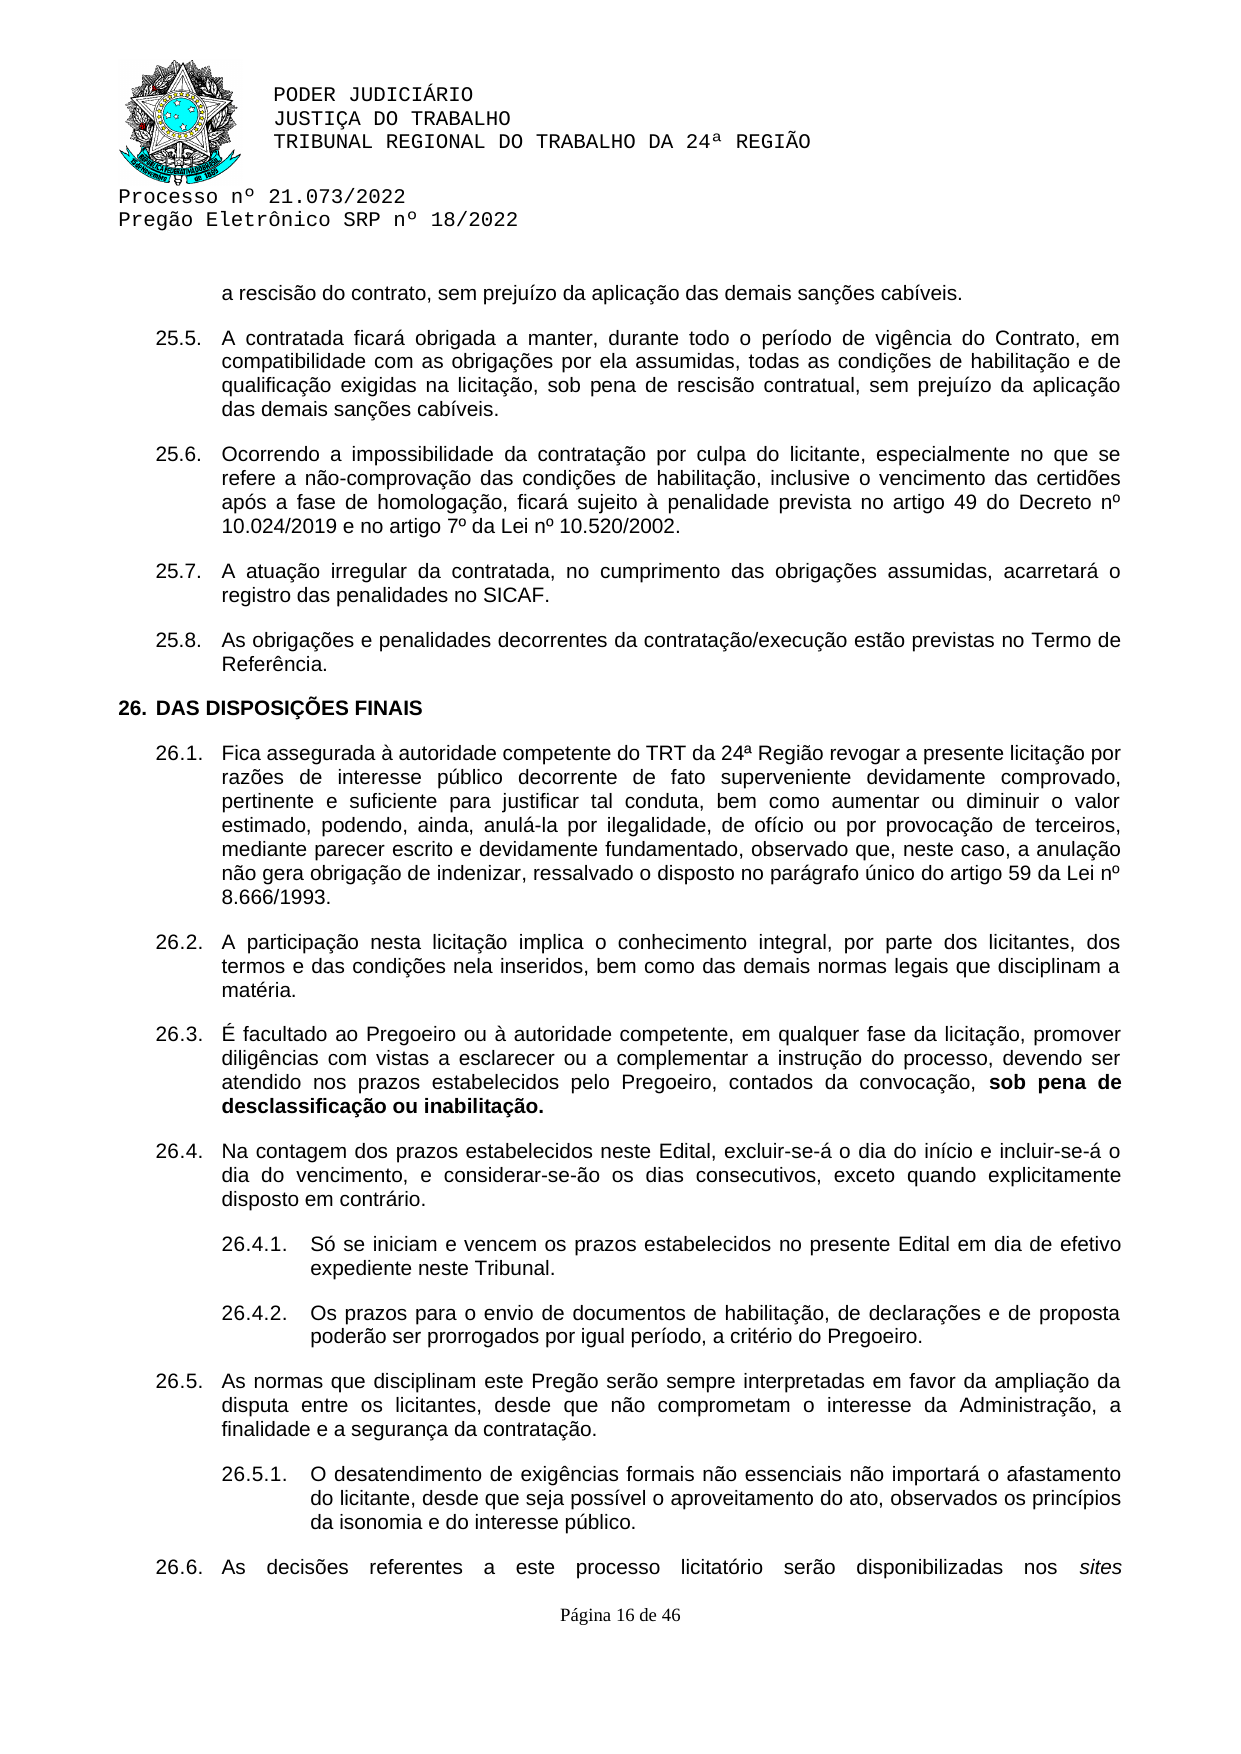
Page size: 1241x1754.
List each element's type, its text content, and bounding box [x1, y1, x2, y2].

list As normas que disciplinam este Pregão serão sempre interpretadas em favor da ampliação da disputa entre os licitantes, desde que não comprometam o interesse da Administração, a finalidade e a segurança da contratação. [155, 1369, 1122, 1441]
list Fica assegurada à autoridade competente do TRT da 24ª Região revogar a presente licitação por razões de interesse público decorrente de fato superveniente devidamente comprovado, pertinente e suficiente para justificar tal conduta, bem como aumentar ou diminuir o valor estimado, podendo, ainda, anulá-la por ilegalidade, de ofício ou por provocação de terceiros, mediante parecer escrito e devidamente fundamentado, observado que, neste caso, a anulação não gera obrigação de indenizar, ressalvado o disposto no parágrafo único do artigo 59 da Lei nº 8.666/1993. [155, 741, 1122, 909]
list Ocorrendo a impossibilidade da contratação por culpa do licitante, especialmente no que se refere a não-comprovação das condições de habilitação, inclusive o vencimento das certidões após a fase de homologação, ficará sujeito à penalidade prevista no artigo 49 do Decreto nº 10.024/2019 e no artigo 7º da Lei nº 10.520/2002. [155, 442, 1122, 538]
list As obrigações e penalidades decorrentes da contratação/execução estão previstas no Termo de Referência. [155, 627, 1122, 675]
list As decisões referentes a este processo licitatório serão disponibilizadas nos sites [155, 1554, 1122, 1578]
list O desatendimento de exigências formais não essenciais não importará o afastamento do licitante, desde que seja possível o aproveitamento do ato, observados os princípios da isonomia e do interesse público. [221, 1462, 1122, 1534]
list A participação nesta licitação implica o conhecimento integral, por parte dos licitantes, dos termos e das condições nela inseridos, bem como das demais normas legais que disciplinam a matéria. [155, 929, 1122, 1001]
list É facultado ao Pregoeiro ou à autoridade competente, em qualquer fase da licitação, promover diligências com vistas a esclarecer ou a complementar a instrução do processo, devendo ser atendido nos prazos estabelecidos pelo Pregoeiro, contados da convocação, sob pena de desclassificação ou inabilitação. [155, 1022, 1122, 1118]
list DAS DISPOSIÇÕES FINAIS [118, 696, 1122, 720]
list Só se iniciam e vencem os prazos estabelecidos no presente Edital em dia de efetivo expediente neste Tribunal. [221, 1232, 1122, 1279]
list A atuação irregular da contratada, no cumprimento das obrigações assumidas, acarretará o registro das penalidades no SICAF. [155, 559, 1122, 607]
list A contratada ficará obrigada a manter, durante todo o período de vigência do Contrato, em compatibilidade com as obrigações por ela assumidas, todas as condições de habilitação e de qualificação exigidas na licitação, sob pena de rescisão contratual, sem prejuízo da aplicação das demais sanções cabíveis. [155, 325, 1122, 421]
list Os prazos para o envio de documentos de habilitação, de declarações e de proposta poderão ser prorrogados por igual período, a critério do Pregoeiro. [221, 1300, 1122, 1348]
list a rescisão do contrato, sem prejuízo da aplicação das demais sanções cabíveis. [155, 281, 1122, 304]
list Na contagem dos prazos estabelecidos neste Edital, excluir-se-á o dia do início e incluir-se-á o dia do vencimento, e considerar-se-ão os dias consecutivos, exceto quando explicitamente disposto em contrário. [155, 1139, 1122, 1211]
picture [118, 59, 243, 186]
